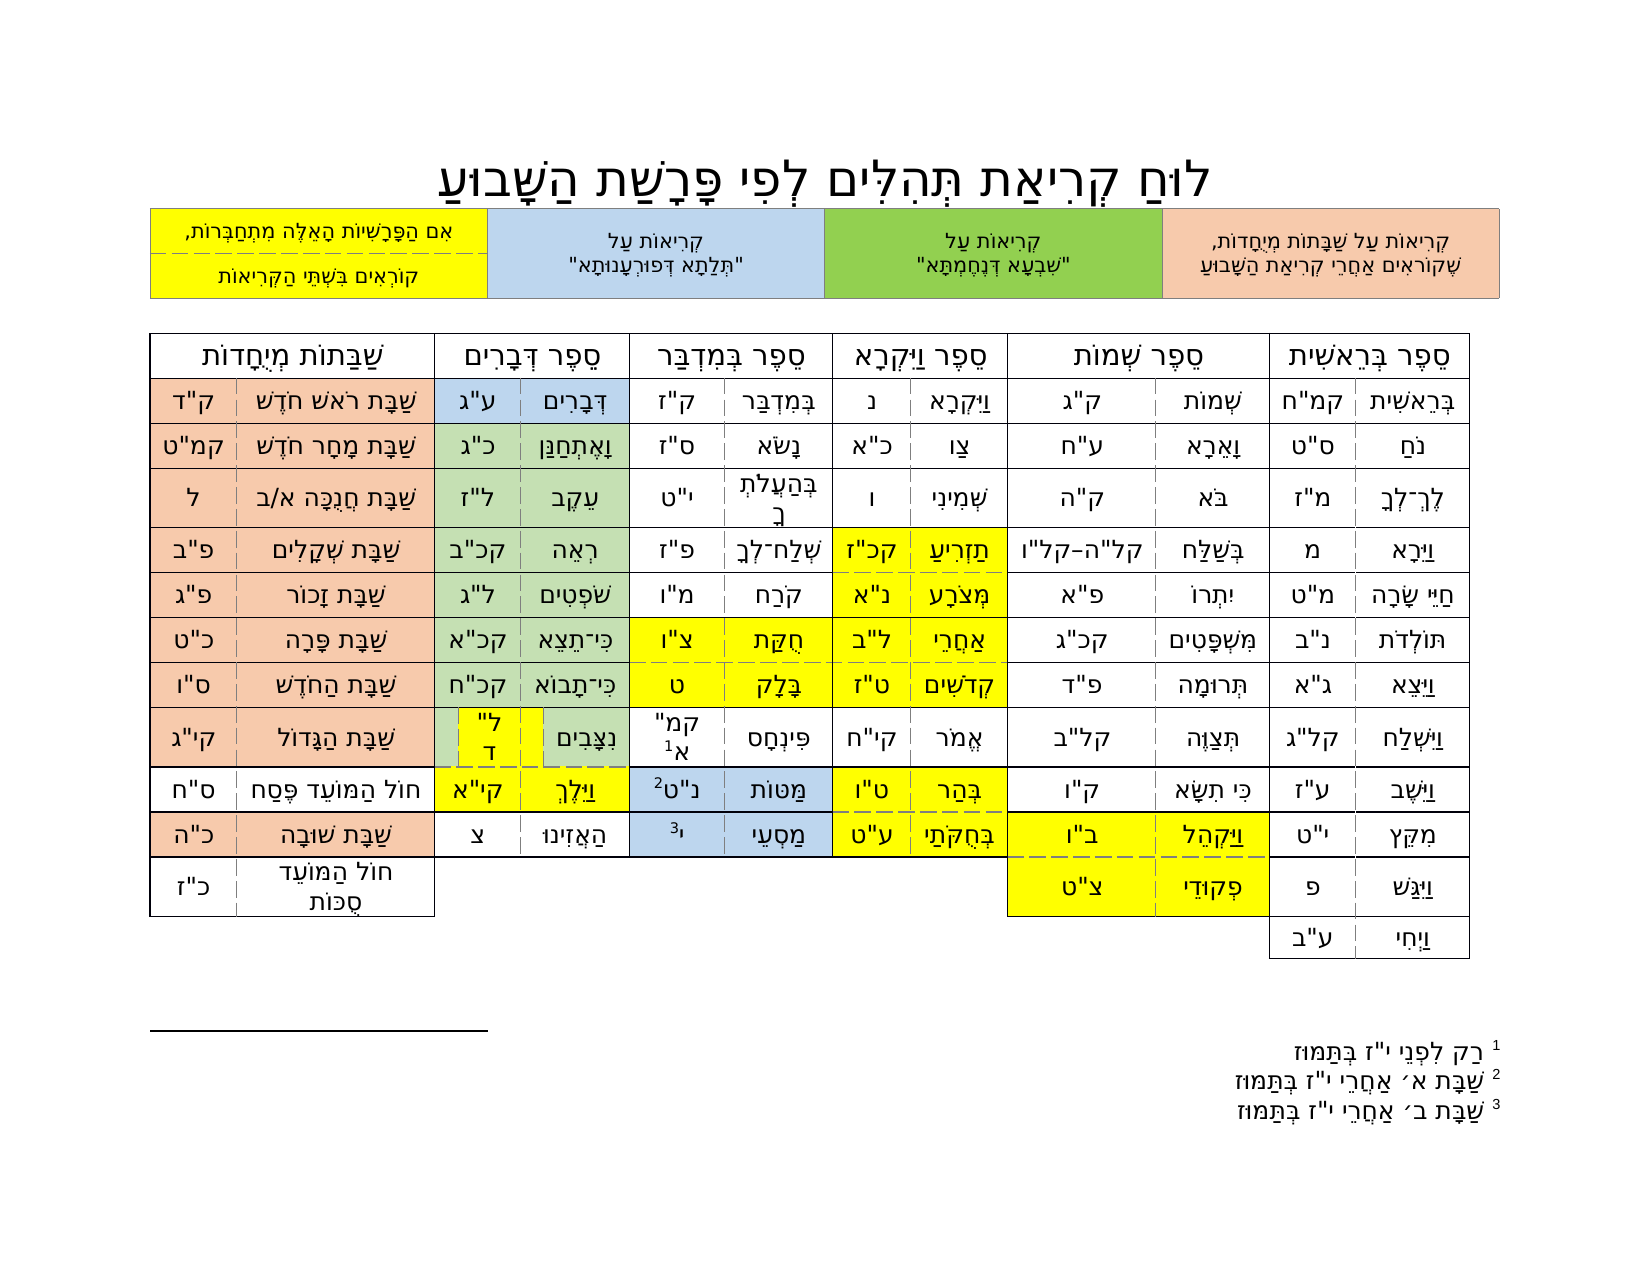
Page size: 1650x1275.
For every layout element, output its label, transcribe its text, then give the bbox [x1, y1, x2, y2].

table_header סֵפֶר בְּרֵאשִׁית‬ [1270, 334, 1469, 378]
table_cell נ"ט [630, 768, 724, 811]
table_cell בְּשַׁלַּח [1156, 528, 1269, 572]
table_cell כִּי־תֵצֵא [520, 618, 629, 662]
table_cell פ"ד [1008, 663, 1156, 707]
table_cell מַּטּוֹת [724, 768, 832, 811]
table_cell ע"ח [1008, 424, 1156, 468]
table_cell פִּינְחָס [724, 708, 832, 766]
table_cell ט"ז [833, 662, 910, 707]
table_cell ל"ב [833, 618, 910, 662]
table_cell [724, 858, 833, 916]
table_cell ק"ד [151, 379, 236, 423]
table_cell י"ט [1270, 813, 1355, 856]
table_cell פ"ב [151, 528, 236, 572]
table_cell יִתְרוֹ [1156, 573, 1269, 617]
table_header סֵפֶר שְׁמוֹת‬ [1008, 334, 1269, 378]
table_cell מ"ו [630, 573, 724, 617]
table_cell בְּהַעֲלֹתְךָ [724, 469, 832, 527]
table_cell וַיֵּשֶׁב [1355, 767, 1469, 811]
table_cell [435, 916, 520, 958]
table_cell שַׁבָּת שׁוּבָה [236, 813, 434, 856]
table_cell קְדֹשִׁים [910, 662, 1007, 707]
table_cell ק"ו [1008, 768, 1156, 811]
table_cell קכ"ז [833, 528, 910, 572]
table_cell מִקֵּץ [1355, 812, 1469, 856]
table_cell [1008, 917, 1156, 958]
table_cell וַיֵּלֶךְ [520, 766, 629, 811]
table_cell ו [833, 469, 910, 527]
table_cell מ"ט [1270, 573, 1355, 617]
table_cell כ"א [833, 424, 910, 468]
table_cell פ"ז [630, 528, 724, 572]
table_cell שְׁלַח־לְךָ [724, 528, 832, 572]
table_header שַׁבַּתוֹת מְיֻחָדוֹת [151, 334, 434, 378]
table_cell נ"א [833, 572, 910, 617]
table_header סֵֵפֶר דְּבָרִים‬ [435, 334, 629, 378]
table_cell הַאֲזִינוּ [520, 813, 629, 856]
table_cell שַׁבָּת הַגָּדוֹל [236, 708, 434, 766]
table_cell קכ"א [435, 618, 520, 662]
table_cell קל"ג [1270, 708, 1355, 766]
table_cell וַיֵּצֵא [1355, 663, 1469, 707]
table_cell בְּרֵאשִׁית [1355, 379, 1469, 423]
table_cell וָאֵרָא [1156, 424, 1269, 468]
table_cell פ"א [1008, 573, 1156, 617]
table_cell בְּמִדְבַּר [724, 379, 832, 423]
table_cell כ"ג [435, 424, 520, 468]
table_cell לֶךְ־לְךָ [1355, 469, 1469, 527]
table_cell ע"ט [833, 811, 910, 856]
table_cell נָשֹׂא [724, 424, 832, 468]
table_cell [833, 916, 910, 958]
table_cell קכ"ב [435, 528, 520, 572]
table_header אִם הַפָּרָשִׁיוֹת הָאֵלֶּה מִתְחַבְּרוֹת, [151, 209, 487, 253]
table_cell ג"א [1270, 663, 1355, 707]
table_cell שַׁבָּת פָּרָה [236, 618, 434, 662]
table_cell [520, 708, 543, 766]
table_cell קמ"א [630, 708, 724, 766]
table_cell ק"ז [630, 379, 724, 423]
table_cell בָּלָק [724, 662, 832, 707]
table_cell ק"ג [1008, 379, 1156, 423]
table_cell שַׁבָּת זָכוֹר [236, 573, 434, 617]
table_cell שַׁבָּת רֹאשׁ חֹדֶשׁ [236, 379, 434, 423]
table_cell [435, 858, 520, 916]
table_cell קמ"ט [151, 424, 236, 468]
table_cell צ"ו [630, 618, 724, 662]
table_cell כִּי תִשָּׂא [1156, 768, 1269, 811]
table_cell חַיֵּי שָׂרָה [1355, 573, 1469, 617]
table_cell שֹׁפְטִים [520, 573, 629, 617]
table_cell [520, 916, 629, 958]
table_header קְרִיאוֹת עַל שַׁבָּתוֹת מְיֻחָדוֹת, שֶׁקוֹראִים אַחֲרֵי קְרִיאַת הַשָּׁבוּעַ [1163, 209, 1499, 298]
table_cell וַיִּגַּשׁ [1355, 857, 1469, 916]
table_cell חוֹל הַמּוֹעֵד סֻכּוֹת [236, 858, 434, 916]
table_cell [833, 858, 910, 916]
table_cell [910, 858, 1007, 916]
table_header קְרִיאוֹת עַל "שִׁבְעָא דְּנֶחֶמְתָּא" [825, 209, 1162, 298]
table_cell וַיַּקְהֵל [1156, 813, 1269, 856]
table_cell חוֹל הַמּוֹעֵד פֶּסַח [236, 768, 434, 811]
table_cell חֻקַּת [724, 618, 832, 662]
table_cell נֹחַ [1355, 424, 1469, 468]
table_cell [1156, 917, 1269, 958]
table_cell בֹּא [1156, 469, 1269, 527]
table_header סֵפֶר וַיִּקְרָא‬ [833, 334, 1007, 378]
table_cell [435, 708, 458, 766]
table_cell פ [1270, 858, 1355, 916]
table_cell בְּחֻקֹּתַי [910, 811, 1007, 856]
table_cell ל"ז [435, 469, 520, 527]
table_cell תַזְרִיעַ [910, 528, 1007, 572]
text לוּחַ קְרִיאַת תְּהִלִּים לְפִי פָּרָשַׁת הַשָּׁבוּעַ [150, 150, 1500, 208]
table_cell קמ"ח [1270, 379, 1355, 423]
table_cell כ"ה [151, 813, 236, 856]
table_cell עֵקֶב [520, 469, 629, 527]
table_cell [910, 916, 1008, 958]
table_header קְרִיאוֹת עַל "תְּלַתָא דְּפוּרְעָנוּתָא" [488, 209, 824, 298]
table_cell רְאֵה [520, 528, 629, 572]
table_cell שַׁבָּת שְׁקָלִים [236, 528, 434, 572]
table_cell ל [151, 469, 236, 527]
table_cell פ"ג [151, 573, 236, 617]
table_cell [629, 858, 724, 916]
table_cell קי"ח [833, 708, 910, 766]
table_cell [236, 917, 435, 958]
table_cell תְּצַוֶּה [1156, 708, 1269, 766]
table_cell [520, 858, 629, 916]
table_cell מְּצֹרָע [910, 572, 1007, 617]
table_cell שְׁמוֹת [1156, 379, 1269, 423]
table_cell ק"ה [1008, 469, 1156, 527]
table_cell וַיֵּרָא [1355, 528, 1469, 572]
table_cell ע"ג [435, 379, 520, 423]
table_cell אַחֲרֵי‬ [910, 618, 1007, 662]
table_cell ט"ו [833, 768, 910, 811]
table_cell י"ט [630, 469, 724, 527]
table_cell תְּרוּמָה [1156, 663, 1269, 707]
table_cell דְּבָרִים [520, 379, 629, 423]
table_cell ס"ט [1270, 424, 1355, 468]
table_cell קכ"ח [435, 663, 520, 707]
table_cell [724, 916, 833, 958]
table_cell פְקוּדֵי [1156, 856, 1269, 916]
table_cell מִּשְׁפָּטִים [1156, 618, 1269, 662]
table_cell צַו [910, 424, 1007, 468]
table_cell ט [630, 662, 724, 707]
table_cell נ"ב [1270, 618, 1355, 662]
table_cell וָאֶתְחַנַּן [520, 424, 629, 468]
table_cell נ [833, 379, 910, 423]
table_cell תּוֹלְדֹת [1355, 618, 1469, 662]
table_cell ב"ו [1008, 813, 1156, 856]
table_cell קל"ב [1008, 708, 1156, 766]
table_cell שַׁבָּת הַחֹדֶשׁ [236, 663, 434, 707]
table_cell כִּי־תָבוֹא [520, 663, 629, 707]
table_cell צ"ט [1008, 856, 1156, 916]
table_cell אֱמֹר [910, 708, 1007, 766]
table_header סֵפֶר בְּמִדְבַּר‬ [630, 334, 832, 378]
table_cell ס"ז [630, 424, 724, 468]
table_cell שְּׁמִינִי [910, 469, 1007, 527]
table_cell כ"ז [151, 858, 236, 916]
table_cell נִצָּבִים [543, 708, 629, 766]
table_cell קכ"ג [1008, 618, 1156, 662]
table_cell י [630, 813, 724, 856]
table_cell בְּהַר [910, 768, 1007, 811]
table_cell ע"ז [1270, 768, 1355, 811]
table_cell מ [1270, 528, 1355, 572]
table_cell קֹרַח [724, 573, 832, 617]
table_cell קי"ג [151, 708, 236, 766]
table_cell קוֹרְאִים בִּשְׁתֵּי הַקְּרִיאוֹת [151, 253, 487, 298]
table_cell צ [435, 813, 520, 856]
table_cell שַׁבָּת חֲנֻכָּה א/ב [236, 469, 434, 527]
table_cell שַׁבָּת מָחָר חֹדֶשׁ [236, 424, 434, 468]
table_cell קי"א [435, 766, 520, 811]
table_cell קל"ה–קל"ו [1008, 528, 1156, 572]
table_cell מ"ז [1270, 469, 1355, 527]
table_cell מַסְעֵי [724, 813, 832, 856]
table_cell ס"ו [151, 663, 236, 707]
table_cell וַיְחִי [1355, 917, 1469, 958]
table_cell [150, 917, 236, 958]
table_cell [629, 916, 724, 958]
table_cell כ"ט [151, 618, 236, 662]
table_cell ע"ב [1270, 917, 1355, 958]
table_cell ס"ח [151, 768, 236, 811]
table_cell ל"ג [435, 573, 520, 617]
table_cell ל"ד [458, 708, 520, 766]
table_cell וַיִּקְרָא [910, 379, 1007, 423]
table_cell וַיִּשְׁלַח [1355, 708, 1469, 766]
